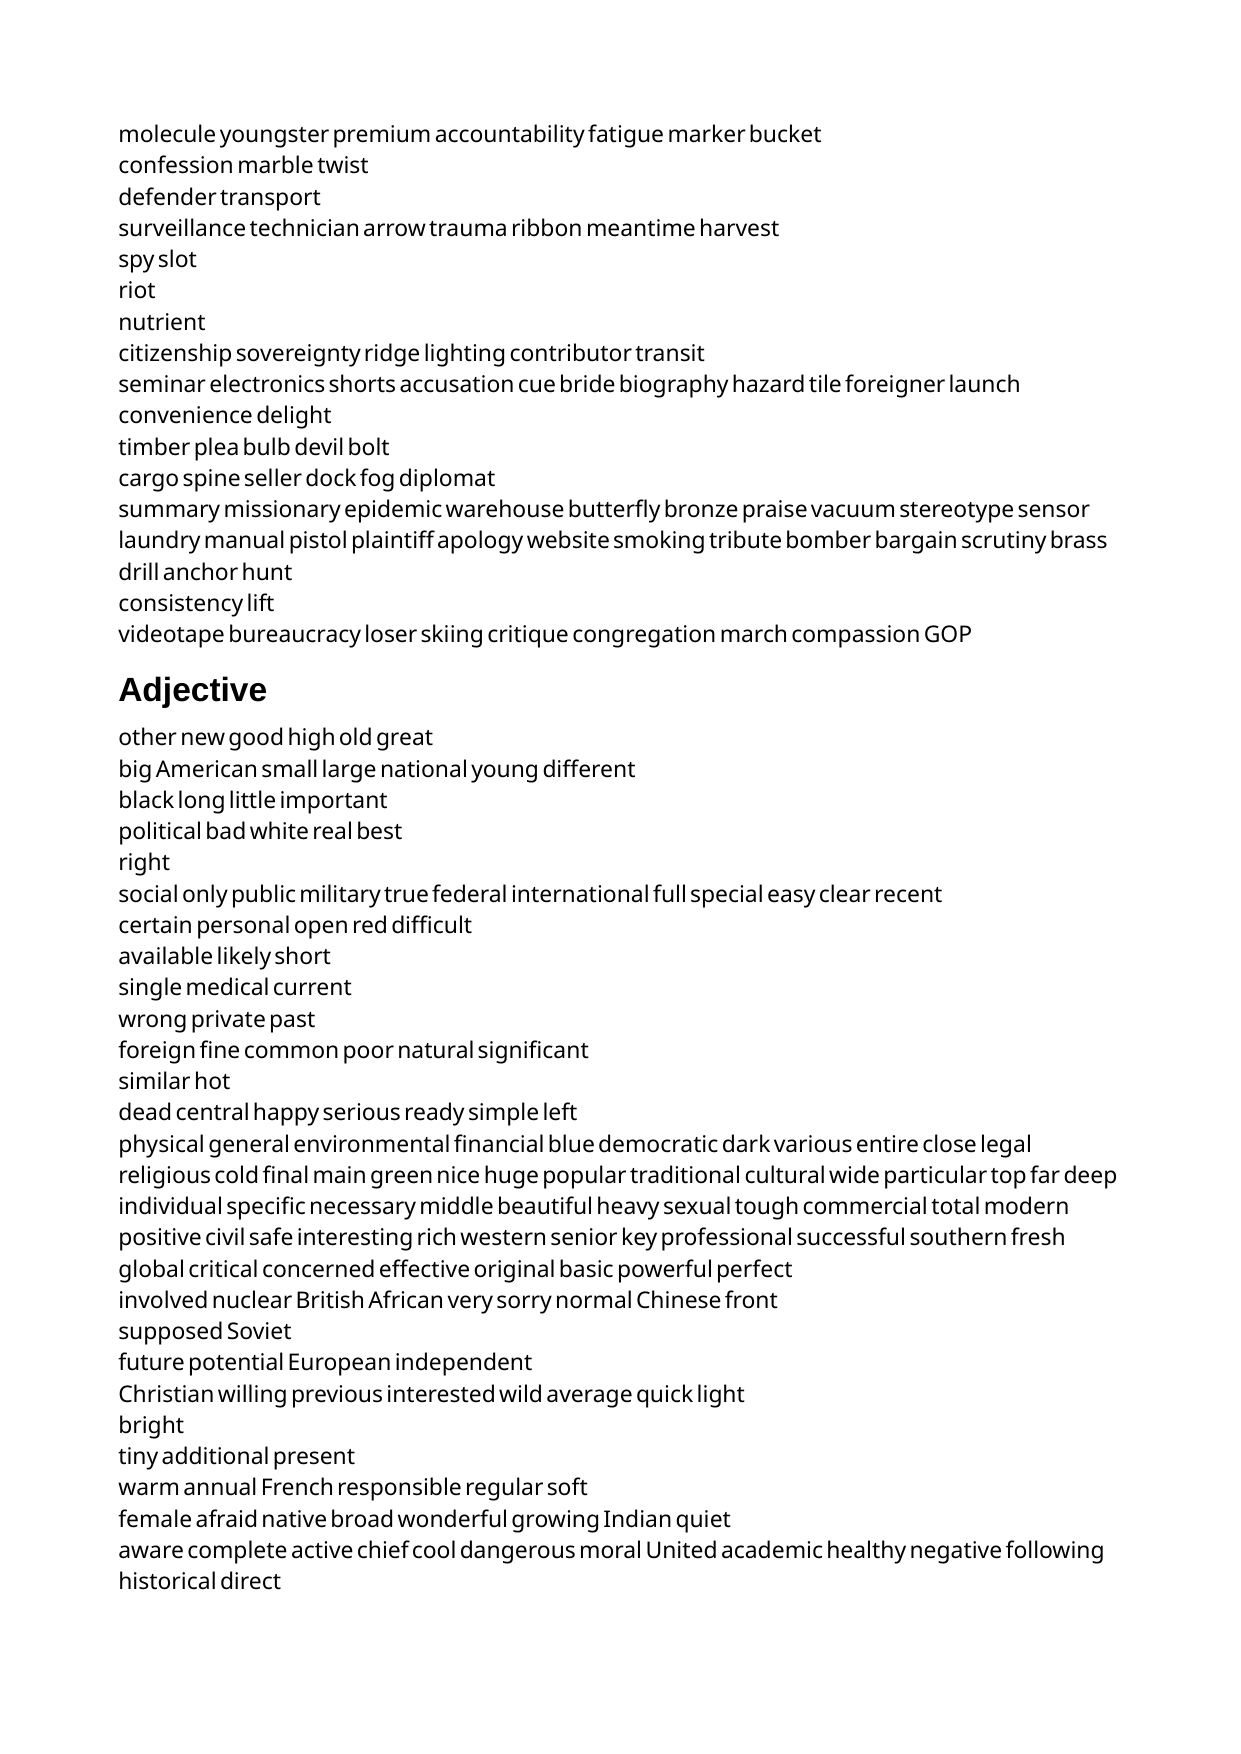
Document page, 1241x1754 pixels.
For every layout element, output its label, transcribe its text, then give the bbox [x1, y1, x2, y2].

text surveillance technician arrow trauma ribbon meantime harvest [118, 212, 1122, 243]
text spy slot [118, 243, 1122, 274]
text black long little important [118, 784, 1122, 815]
subtitle Adjective [118, 670, 1122, 709]
text defender transport [118, 181, 1122, 212]
text supposed Soviet [118, 1315, 1122, 1346]
text seminar electronics shorts accusation cue bride biography hazard tile foreigner launch convenience delight [118, 368, 1122, 431]
text riot [118, 274, 1122, 306]
text involved nuclear British African very sorry normal Chinese front [118, 1284, 1122, 1315]
text future potential European independent [118, 1346, 1122, 1378]
text social only public military true federal international full special easy clear recent [118, 878, 1122, 909]
text summary missionary epidemic warehouse butterfly bronze praise vacuum stereotype sensor laundry manual pistol plaintiff apology website smoking tribute bomber bargain scrutiny brass drill anchor hunt [118, 493, 1122, 587]
text big American small large national young different [118, 753, 1122, 784]
text other new good high old great [118, 721, 1122, 753]
text similar hot [118, 1065, 1122, 1096]
text available likely short [118, 940, 1122, 971]
text female afraid native broad wonderful growing Indian quiet [118, 1503, 1122, 1534]
text citizenship sovereignty ridge lighting contributor transit [118, 337, 1122, 368]
text confession marble twist [118, 149, 1122, 181]
text nutrient [118, 306, 1122, 337]
text right [118, 846, 1122, 878]
text bright [118, 1409, 1122, 1440]
text physical general environmental financial blue democratic dark various entire close legal religious cold final main green nice huge popular traditional cultural wide particular top far deep individual specific necessary middle beautiful heavy sexual tough commercial total modern positive civil safe interesting rich western senior key professional successful southern fresh global critical concerned effective original basic powerful perfect [118, 1128, 1122, 1284]
text consistency lift [118, 587, 1122, 618]
text tiny additional present [118, 1440, 1122, 1471]
text timber plea bulb devil bolt [118, 431, 1122, 462]
text warm annual French responsible regular soft [118, 1471, 1122, 1503]
text cargo spine seller dock fog diplomat [118, 462, 1122, 493]
text dead central happy serious ready simple left [118, 1096, 1122, 1128]
text single medical current [118, 971, 1122, 1003]
text molecule youngster premium accountability fatigue marker bucket [118, 118, 1122, 149]
text political bad white real best [118, 815, 1122, 846]
text videotape bureaucracy loser skiing critique congregation march compassion GOP [118, 618, 1122, 649]
text certain personal open red difficult [118, 909, 1122, 940]
text aware complete active chief cool dangerous moral United academic healthy negative following historical direct [118, 1534, 1122, 1596]
text Christian willing previous interested wild average quick light [118, 1378, 1122, 1409]
text foreign fine common poor natural significant [118, 1034, 1122, 1065]
text wrong private past [118, 1003, 1122, 1034]
